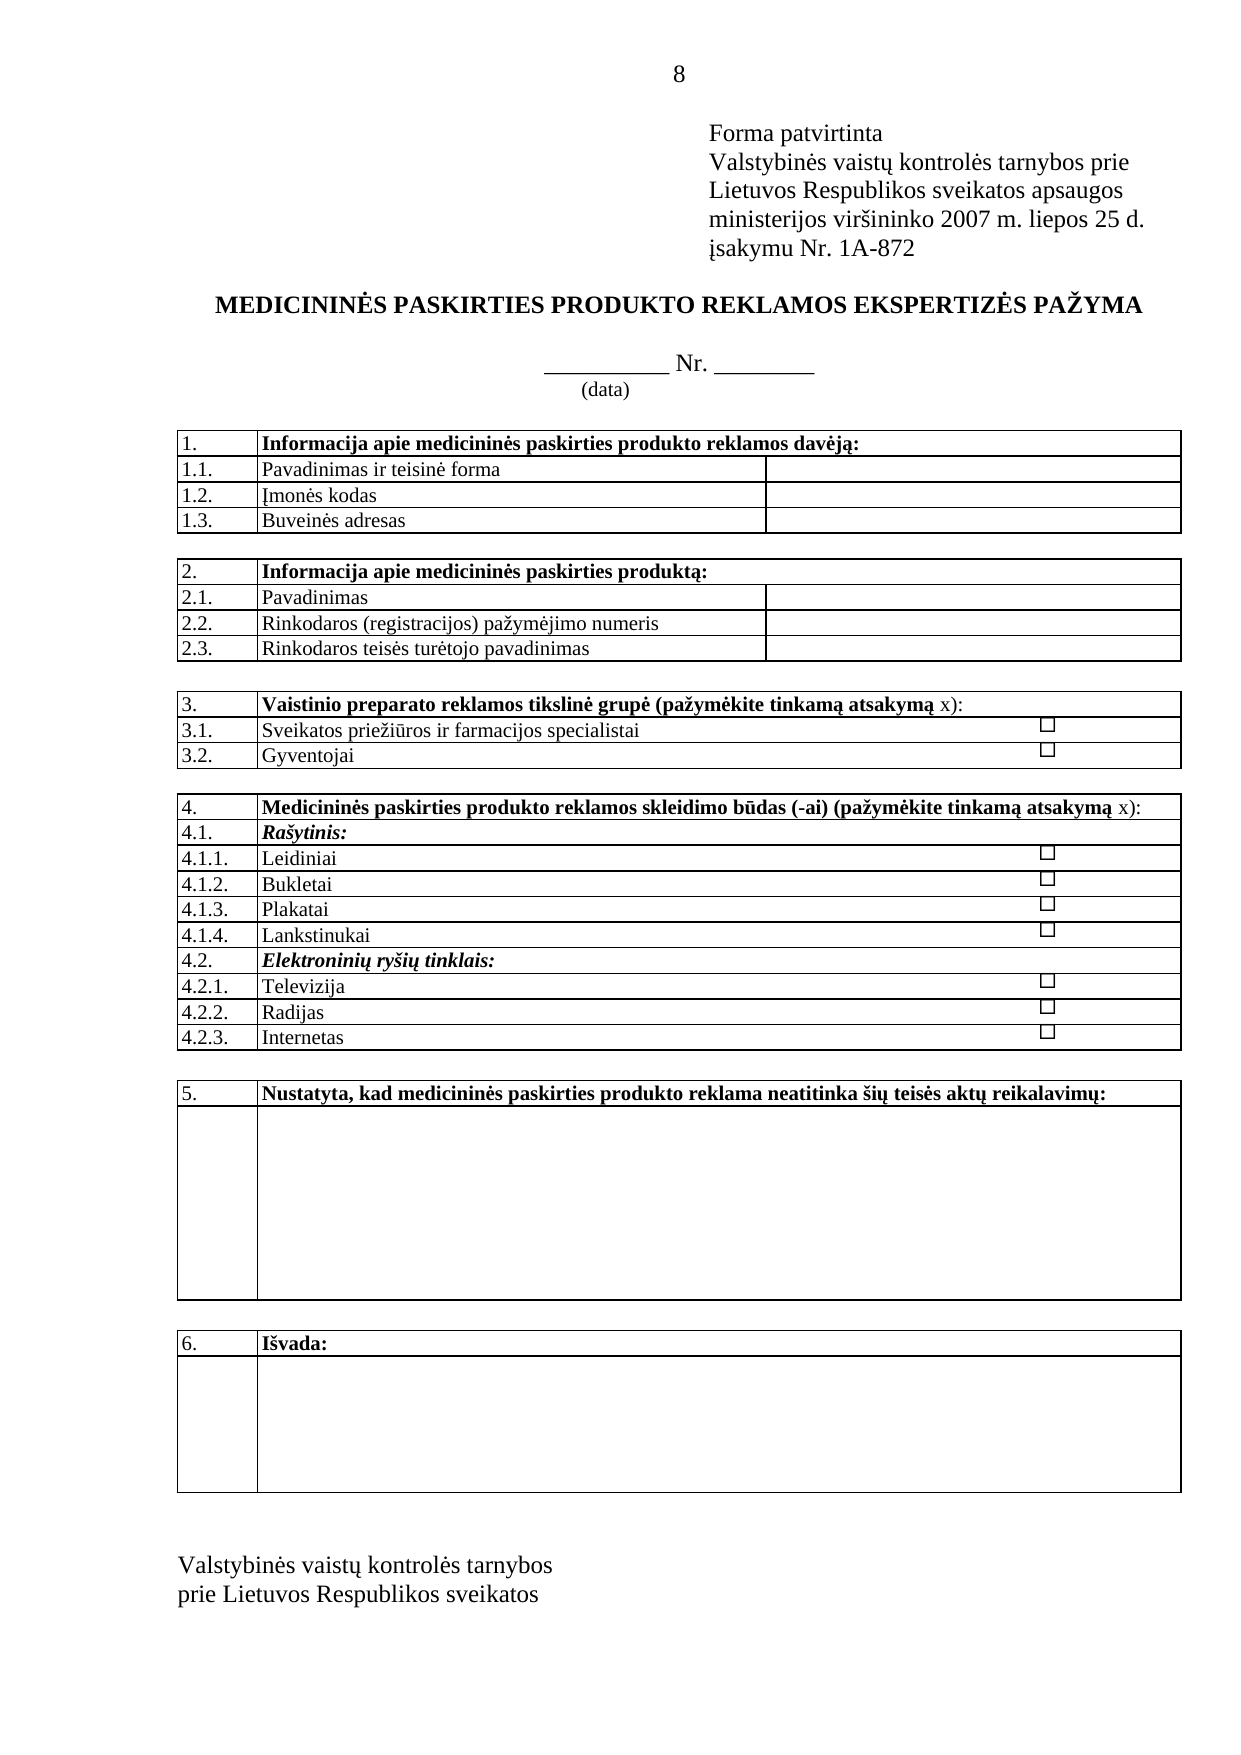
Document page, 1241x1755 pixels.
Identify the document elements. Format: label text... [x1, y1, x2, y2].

table_cell 4.1.3. [178, 897, 257, 921]
table_header 5. [178, 1081, 257, 1105]
table_cell Rašytinis: [258, 820, 1180, 844]
text Valstybinės vaistų kontrolės tarnybos prie [177, 147, 1181, 176]
table_cell 1.3. [178, 508, 257, 532]
table_header Vaistinio preparato reklamos tikslinė grupė (pažymėkite tinkamą atsakymą x): [258, 692, 1180, 716]
table_cell [767, 611, 1180, 635]
table_cell Internetas [258, 1025, 1034, 1049]
table_cell 4.2.2. [178, 1000, 257, 1024]
table_cell 4.1. [178, 820, 257, 844]
table_cell [177, 769, 1181, 793]
table_cell  [1034, 846, 1180, 870]
table_header 1. [178, 431, 257, 455]
table_cell 4.2.3. [178, 1025, 257, 1049]
table_cell 4.2.1. [178, 974, 257, 998]
table_cell 2.1. [178, 585, 257, 609]
table_cell Buveinės adresas [258, 508, 765, 532]
table_cell Televizija [258, 974, 1034, 998]
table_cell 4.1.1. [178, 846, 257, 870]
table_cell  [1034, 718, 1180, 742]
table_cell Radijas [258, 1000, 1034, 1024]
table_cell Įmonės kodas [258, 483, 765, 507]
table_cell 4.2. [178, 948, 257, 972]
table_cell  [1034, 872, 1180, 896]
table_cell  [1034, 974, 1180, 998]
text ministerijos viršininko 2007 m. liepos 25 d. [177, 204, 1181, 233]
table_cell 1.1. [178, 457, 257, 481]
table_cell [767, 457, 1180, 481]
table_cell Lankstinukai [258, 923, 1034, 947]
table_header Išvada: [258, 1331, 1180, 1355]
text Valstybinės vaistų kontrolės tarnybos [177, 1551, 1181, 1579]
table_cell Rinkodaros teisės turėtojo pavadinimas [258, 636, 765, 660]
table_cell [178, 1357, 257, 1492]
table_cell Gyventojai [258, 743, 1034, 767]
table_cell  [1034, 897, 1180, 921]
table_cell 4.1.4. [178, 923, 257, 947]
table_cell [258, 1357, 1180, 1492]
table_cell 4.1.2. [178, 872, 257, 896]
table_cell 4. [178, 795, 257, 819]
table_cell Medicininės paskirties produkto reklamos skleidimo būdas (-ai) (pažymėkite tinkamą atsakymą x): [258, 795, 1180, 819]
text įsakymu Nr. 1A-872 [177, 233, 1181, 262]
text prie Lietuvos Respublikos sveikatos [177, 1579, 1181, 1608]
text (data) [177, 377, 1181, 401]
table_cell Leidiniai [258, 846, 1034, 870]
table_cell [178, 1107, 257, 1299]
table_cell  [1034, 1025, 1180, 1049]
table_header Nustatyta, kad medicininės paskirties produkto reklama neatitinka šių teisės aktų reikalavimų: [258, 1081, 1180, 1105]
table_cell [177, 534, 1181, 558]
table_cell 1.2. [178, 483, 257, 507]
table_header 3. [178, 692, 257, 716]
text __________ Nr. ________ [177, 348, 1181, 377]
table_cell [767, 585, 1180, 609]
table_cell 3.1. [178, 718, 257, 742]
table_cell  [1034, 923, 1180, 947]
table_cell Bukletai [258, 872, 1034, 896]
table_cell  [1034, 1000, 1180, 1024]
text MEDICININĖS PASKIRTIES PRODUKTO REKLAMOS EKSPERTIZĖS PAŽYMA [177, 291, 1181, 319]
table_header Informacija apie medicininės paskirties produkto reklamos davėją: [258, 431, 1180, 455]
table_cell Informacija apie medicininės paskirties produktą: [258, 560, 1180, 583]
table_header 6. [178, 1331, 257, 1355]
table_cell Elektroninių ryšių tinklais: [258, 948, 1180, 972]
table_cell [767, 636, 1180, 660]
table_cell [258, 1107, 1180, 1299]
text Lietuvos Respublikos sveikatos apsaugos [177, 176, 1181, 204]
table_cell 2. [178, 560, 257, 583]
table_cell Plakatai [258, 897, 1034, 921]
table_cell [767, 508, 1180, 532]
table_cell Rinkodaros (registracijos) pažymėjimo numeris [258, 611, 765, 635]
table_cell 3.2. [178, 743, 257, 767]
table_cell Pavadinimas ir teisinė forma [258, 457, 765, 481]
table_cell Sveikatos priežiūros ir farmacijos specialistai [258, 718, 1034, 742]
table_cell 2.2. [178, 611, 257, 635]
text Forma patvirtinta [709, 118, 1181, 147]
table_cell 2.3. [178, 636, 257, 660]
table_cell Pavadinimas [258, 585, 765, 609]
table_cell  [1034, 743, 1180, 767]
table_cell [767, 483, 1180, 507]
